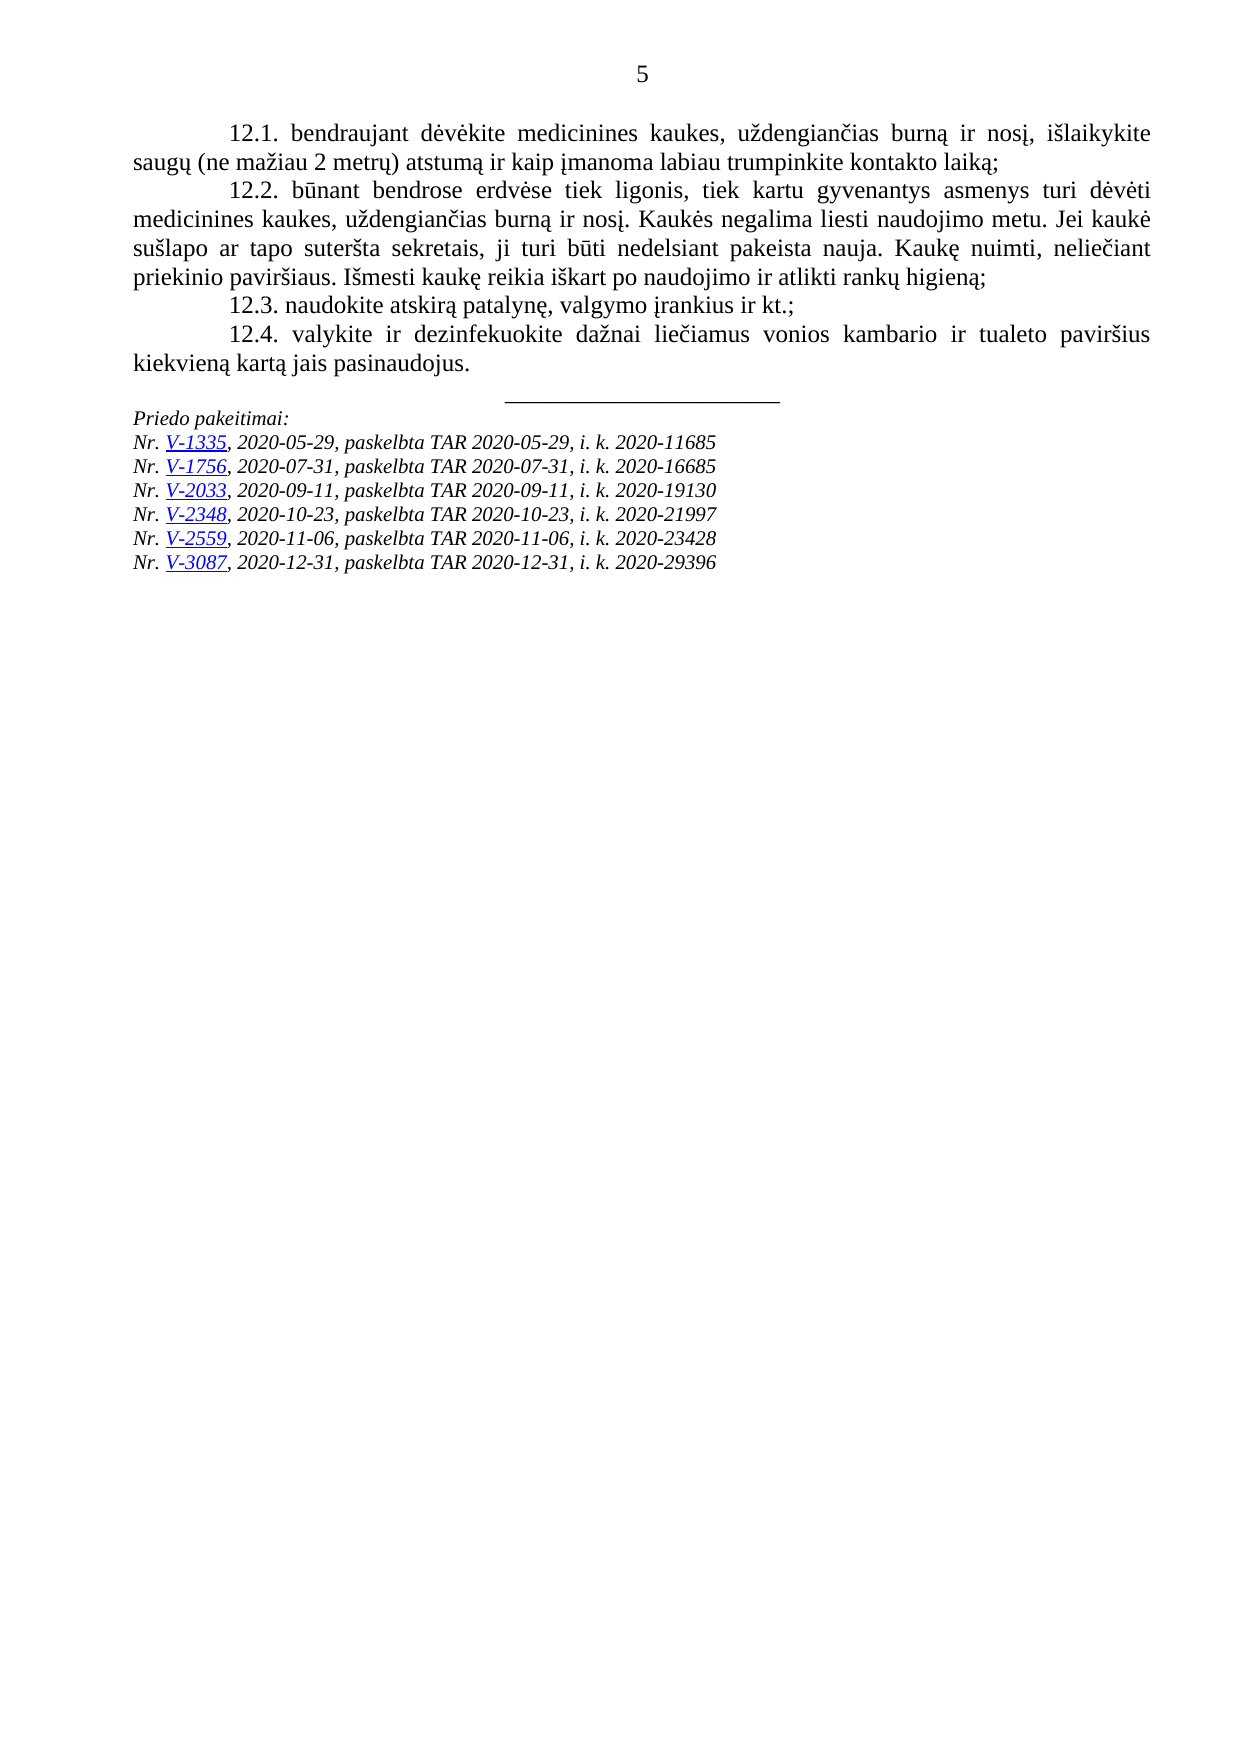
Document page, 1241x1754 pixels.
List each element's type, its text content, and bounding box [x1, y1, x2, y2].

text Nr. V-2033, 2020-09-11, paskelbta TAR 2020-09-11, i. k. 2020-19130 [133, 478, 1152, 502]
text Nr. V-3087, 2020-12-31, paskelbta TAR 2020-12-31, i. k. 2020-29396 [133, 550, 1152, 574]
text 12.3. naudokite atskirą patalynę, valgymo įrankius ir kt.; [133, 291, 1152, 319]
text 12.2. būnant bendrose erdvėse tiek ligonis, tiek kartu gyvenantys asmenys turi dėvėti medicinines kaukes, uždengiančias burną ir nosį. Kaukės negalima liesti naudojimo metu. Jei kaukė sušlapo ar tapo suteršta sekretais, ji turi būti nedelsiant pakeista nauja. Kaukę nuimti, neliečiant priekinio paviršiaus. Išmesti kaukę reikia iškart po naudojimo ir atlikti rankų higieną; [133, 176, 1152, 291]
text Nr. V-1335, 2020-05-29, paskelbta TAR 2020-05-29, i. k. 2020-11685 [133, 430, 1152, 454]
text 12.4. valykite ir dezinfekuokite dažnai liečiamus vonios kambario ir tualeto paviršius kiekvieną kartą jais pasinaudojus. [133, 319, 1152, 377]
text 12.1. bendraujant dėvėkite medicinines kaukes, uždengiančias burną ir nosį, išlaikykite saugų (ne mažiau 2 metrų) atstumą ir kaip įmanoma labiau trumpinkite kontakto laiką; [133, 118, 1152, 176]
text Nr. V-2559, 2020-11-06, paskelbta TAR 2020-11-06, i. k. 2020-23428 [133, 526, 1152, 550]
text Nr. V-2348, 2020-10-23, paskelbta TAR 2020-10-23, i. k. 2020-21997 [133, 502, 1152, 526]
text Priedo pakeitimai: [133, 406, 1152, 430]
text ______________________ [133, 377, 1152, 406]
text Nr. V-1756, 2020-07-31, paskelbta TAR 2020-07-31, i. k. 2020-16685 [133, 454, 1152, 478]
